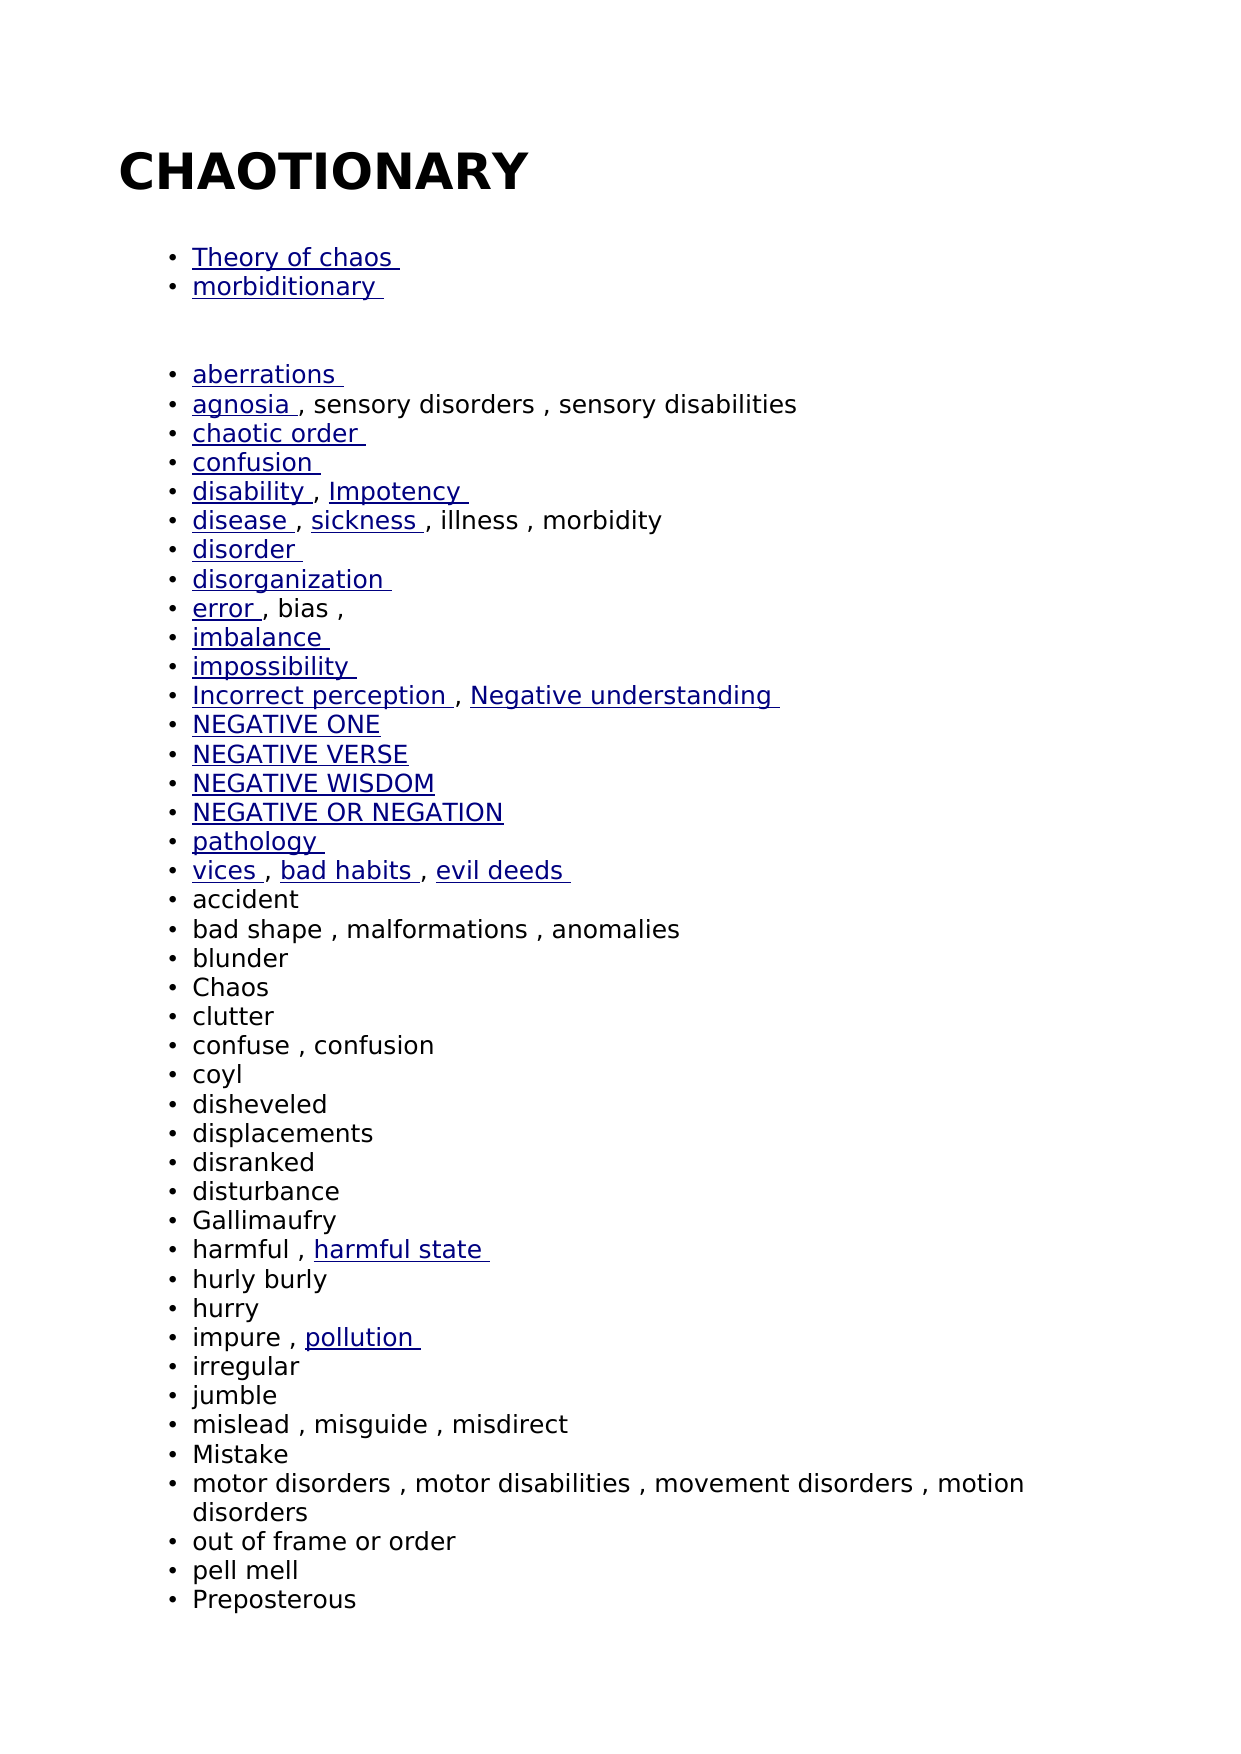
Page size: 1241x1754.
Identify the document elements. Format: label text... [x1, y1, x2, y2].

list imbalance [177, 623, 1122, 652]
list NEGATIVE VERSE [177, 740, 1122, 769]
list NEGATIVE OR NEGATION [177, 798, 1122, 827]
list pathology [177, 827, 1122, 856]
list impossibility [177, 652, 1122, 681]
list NEGATIVE WISDOM [177, 769, 1122, 798]
list pell mell [177, 1556, 1122, 1586]
list Theory of chaos [177, 243, 1122, 272]
list clutter [177, 1002, 1122, 1031]
list blunder [177, 944, 1122, 973]
list disturbance [177, 1177, 1122, 1206]
list bad shape , malformations , anomalies [177, 915, 1122, 944]
list confuse , confusion [177, 1031, 1122, 1061]
list morbiditionary [177, 272, 1122, 302]
list motor disorders , motor disabilities , movement disorders , motion disorders [177, 1469, 1122, 1527]
list jumble [177, 1381, 1122, 1411]
list disorganization [177, 565, 1122, 594]
list chaotic order [177, 419, 1122, 448]
list disease , sickness , illness , morbidity [177, 506, 1122, 536]
list NEGATIVE ONE [177, 711, 1122, 740]
list Chaos [177, 973, 1122, 1002]
list harmful , harmful state [177, 1236, 1122, 1265]
list disranked [177, 1148, 1122, 1177]
list impure , pollution [177, 1323, 1122, 1352]
list accident [177, 886, 1122, 915]
list displacements [177, 1119, 1122, 1148]
list mislead , misguide , misdirect [177, 1411, 1122, 1440]
list Incorrect perception , Negative understanding [177, 681, 1122, 711]
list irregular [177, 1352, 1122, 1381]
subtitle CHAOTIONARY [118, 143, 1122, 201]
list disheveled [177, 1090, 1122, 1119]
list coyl [177, 1061, 1122, 1090]
list vices , bad habits , evil deeds [177, 856, 1122, 886]
list hurly burly [177, 1265, 1122, 1294]
list error , bias , [177, 594, 1122, 623]
list confusion [177, 448, 1122, 477]
list Mistake [177, 1440, 1122, 1469]
list hurry [177, 1294, 1122, 1323]
list Gallimaufry [177, 1206, 1122, 1236]
list aberrations [177, 361, 1122, 390]
list disability , Impotency [177, 477, 1122, 506]
list disorder [177, 536, 1122, 565]
list agnosia , sensory disorders , sensory disabilities [177, 390, 1122, 419]
list Preposterous [177, 1586, 1122, 1615]
list out of frame or order [177, 1527, 1122, 1556]
